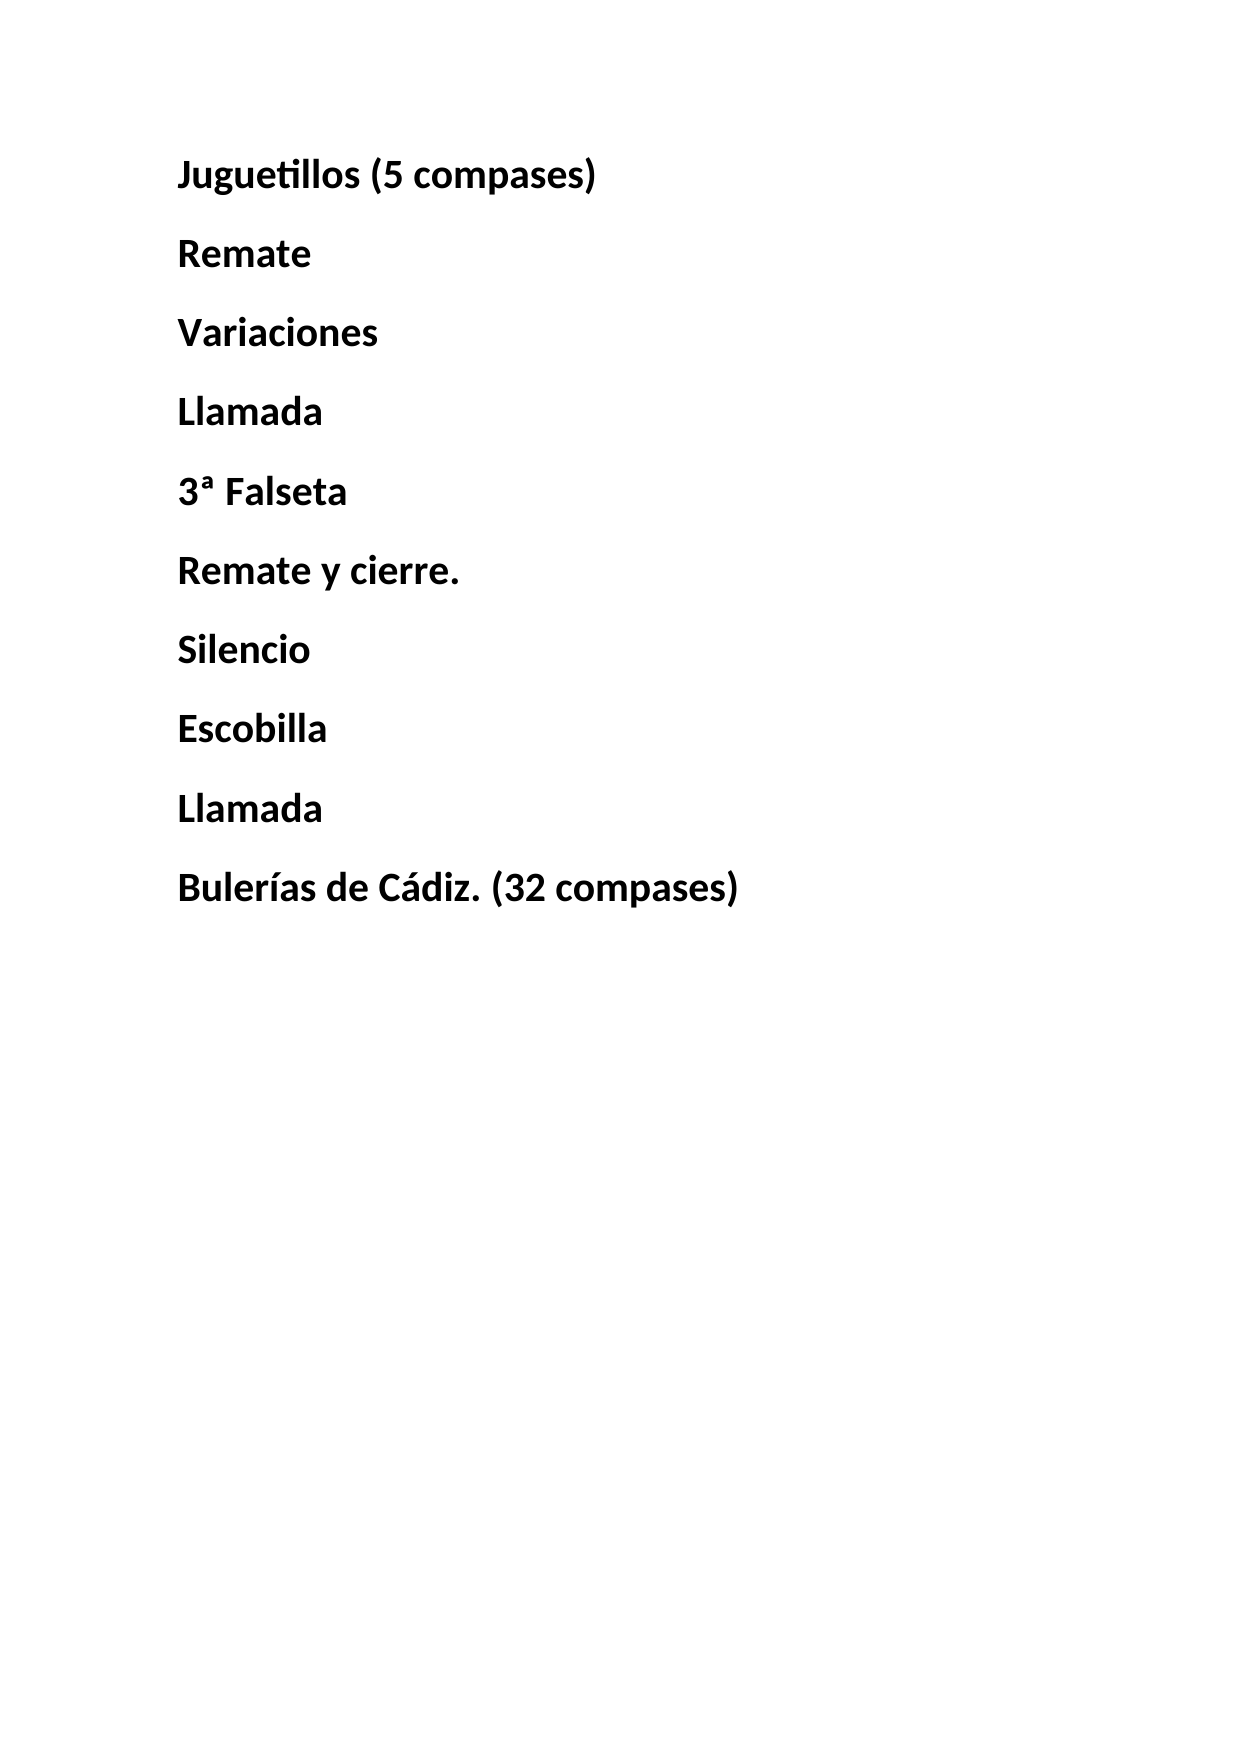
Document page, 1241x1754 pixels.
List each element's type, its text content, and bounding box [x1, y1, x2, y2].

text 3ª Falseta [177, 465, 1063, 516]
text Silencio [177, 623, 1063, 674]
text Escobilla [177, 702, 1063, 753]
text Bulerías de Cádiz. (32 compases) [177, 861, 1063, 912]
text Llamada [177, 782, 1063, 833]
text Variaciones [177, 306, 1063, 357]
text Remate [177, 227, 1063, 278]
text Juguetillos (5 compases) [177, 148, 1063, 198]
text Remate y cierre. [177, 544, 1063, 595]
text Llamada [177, 385, 1063, 436]
